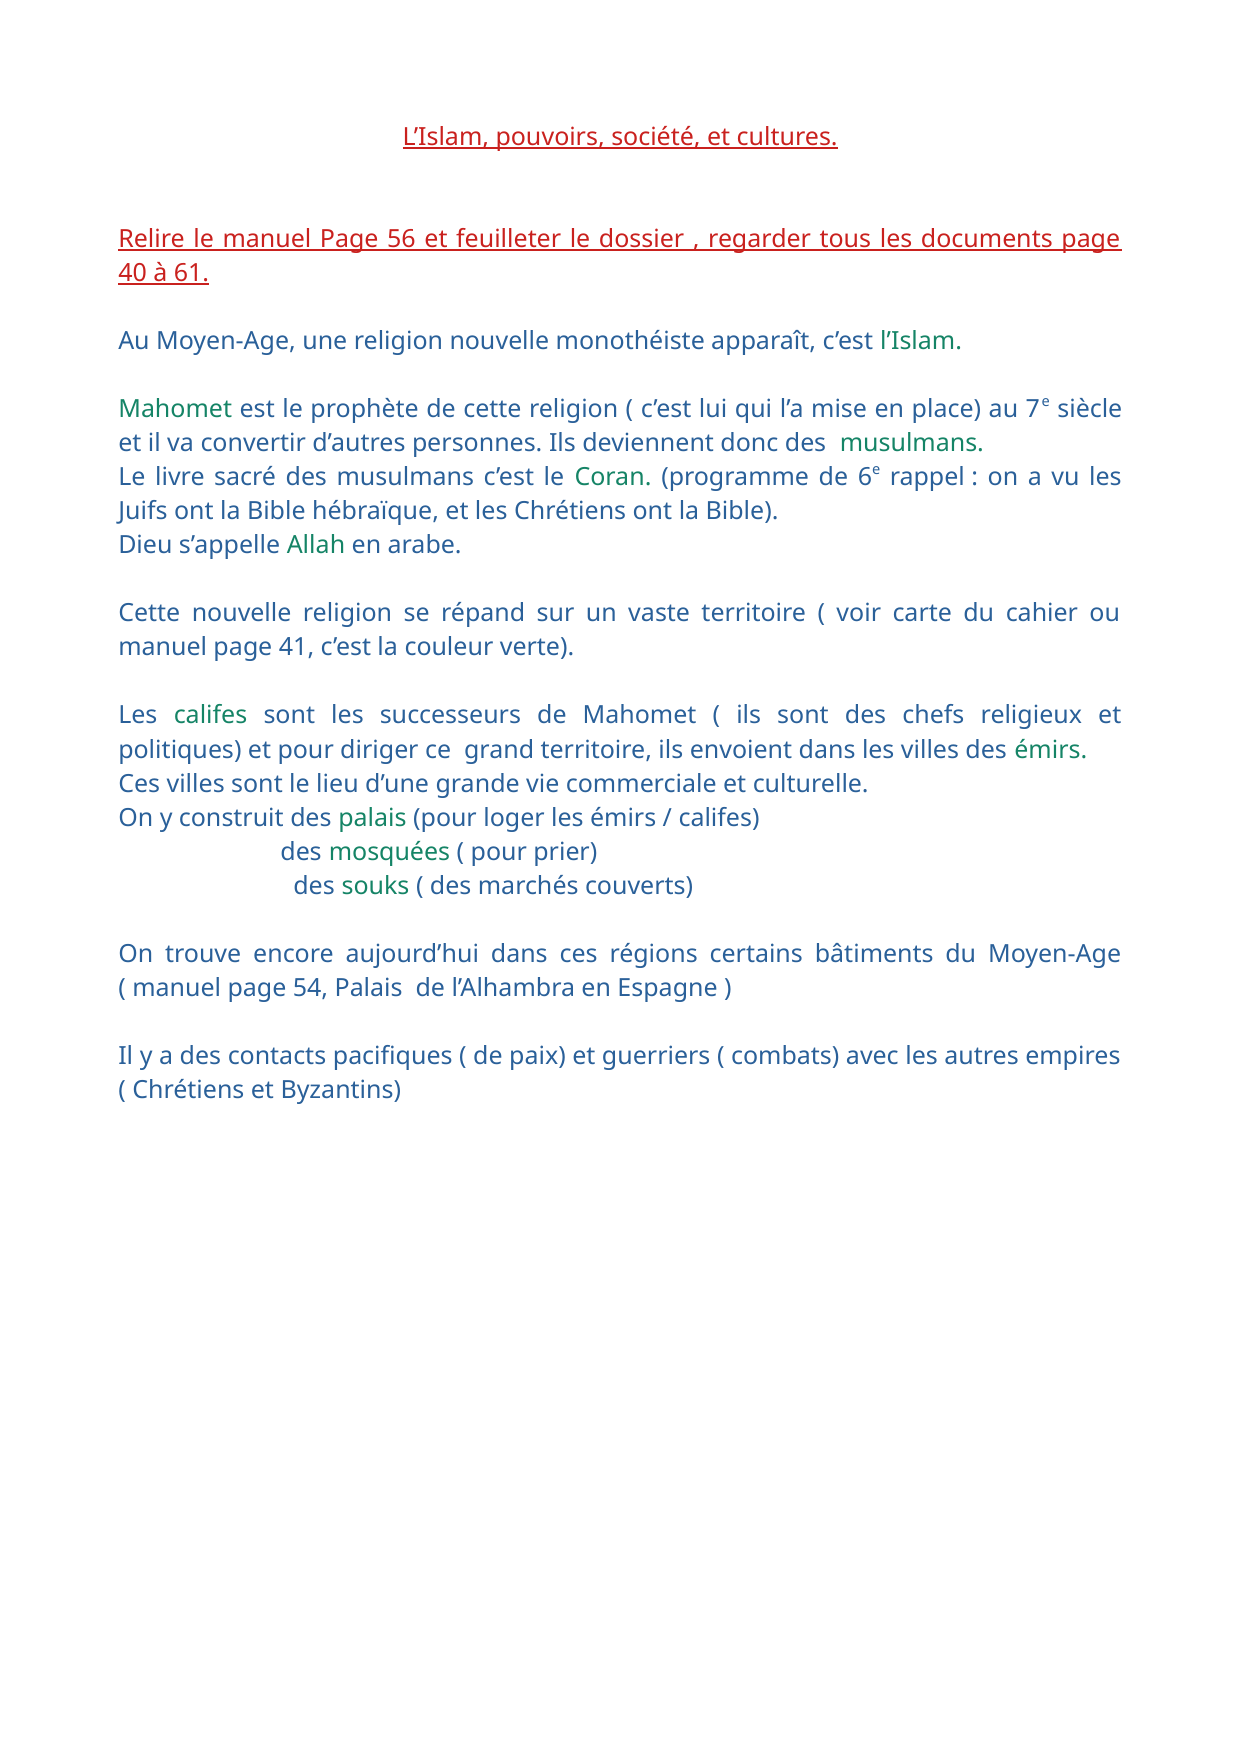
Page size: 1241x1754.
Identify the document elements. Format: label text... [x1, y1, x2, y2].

text 40 à 61. [118, 251, 1122, 288]
text On y construit des palais (pour loger les émirs / califes) [118, 799, 1122, 833]
text Relire le manuel Page 56 et feuilleter le dossier , regarder tous les documents page [118, 220, 1122, 249]
text des souks ( des marchés couverts) [118, 867, 1122, 902]
text Mahomet est le prophète de cette religion ( c’est lui qui l’a mise en place) au 7e siècle et il va convertir d’autres personnes. Ils deviennent donc des musulmans. [118, 391, 1122, 459]
text On trouve encore aujourd’hui dans ces régions certains bâtiments du Moyen-Age ( manuel page 54, Palais de l’Alhambra en Espagne ) [118, 936, 1122, 1004]
text Dieu s’appelle Allah en arabe. [118, 527, 1122, 561]
text Cette nouvelle religion se répand sur un vaste territoire ( voir carte du cahier ou manuel page 41, c’est la couleur verte). [118, 595, 1122, 663]
text Ces villes sont le lieu d’une grande vie commerciale et culturelle. [118, 765, 1122, 799]
text Au Moyen-Age, une religion nouvelle monothéiste apparaît, c’est l’Islam. [118, 322, 1122, 357]
text Il y a des contacts pacifiques ( de paix) et guerriers ( combats) avec les autres empires ( Chrétiens et Byzantins) [118, 1038, 1122, 1106]
text Le livre sacré des musulmans c’est le Coran. (programme de 6e rappel : on a vu les Juifs ont la Bible hébraïque, et les Chrétiens ont la Bible). [118, 459, 1122, 527]
text L’Islam, pouvoirs, société, et cultures. [118, 118, 1122, 152]
text Les califes sont les successeurs de Mahomet ( ils sont des chefs religieux et politiques) et pour diriger ce grand territoire, ils envoient dans les villes des émirs. [118, 697, 1122, 765]
text des mosquées ( pour prier) [118, 833, 1122, 867]
